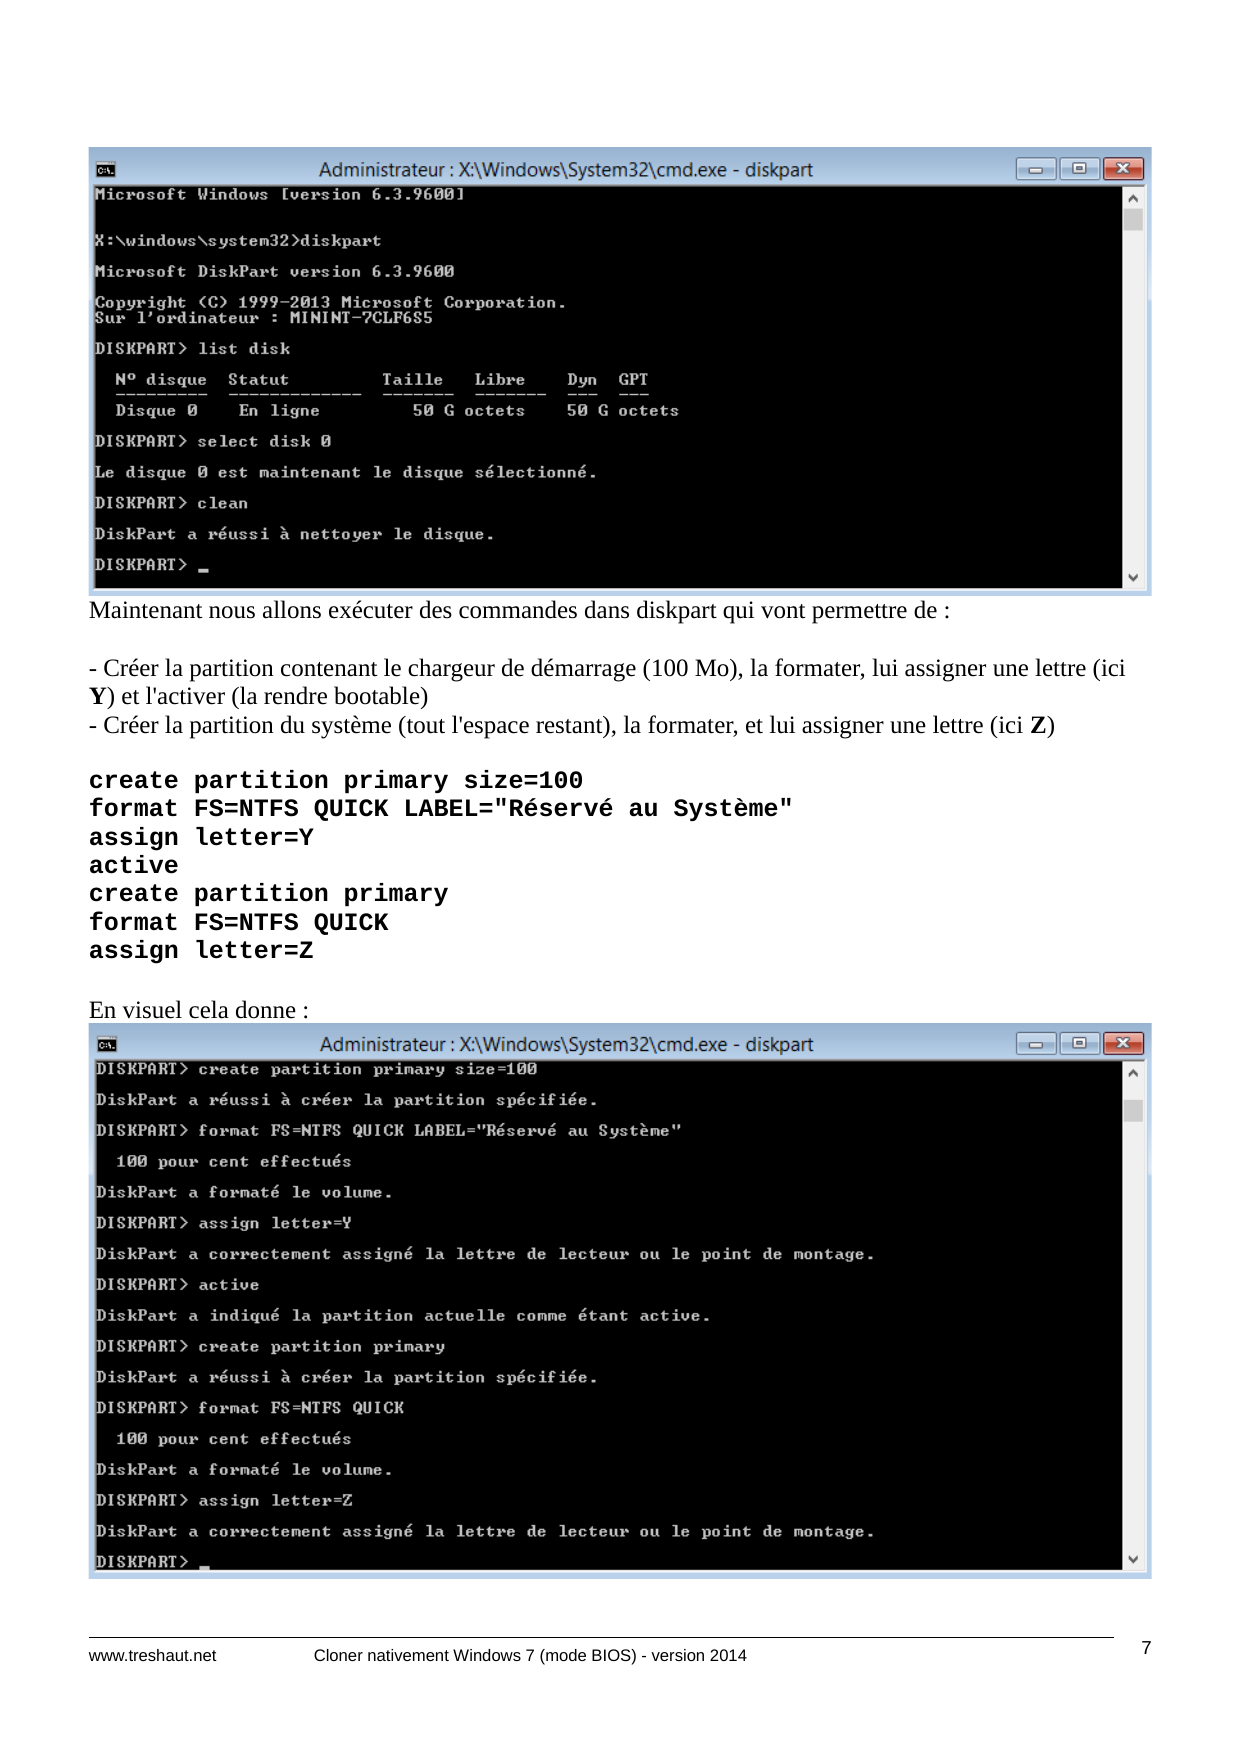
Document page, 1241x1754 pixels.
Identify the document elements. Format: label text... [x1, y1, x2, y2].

text create partition primary [88, 881, 1152, 909]
text assign letter=Y [88, 824, 1152, 853]
text - Créer la partition contenant le chargeur de démarrage (100 Mo), la formater, lui assigner une lettre (ici Y) et l'activer (la rendre bootable) [88, 653, 1152, 710]
text active [88, 853, 1152, 881]
text - Créer la partition du système (tout l'espace restant), la formater, et lui assigner une lettre (ici Z) [88, 710, 1152, 739]
text format FS=NTFS QUICK [88, 909, 1152, 938]
text create partition primary size=100 [88, 768, 1152, 796]
text format FS=NTFS QUICK LABEL="Réservé au Système" [88, 796, 1152, 824]
text Maintenant nous allons exécuter des commandes dans diskpart qui vont permettre de : [88, 596, 1152, 624]
text En visuel cela donne : [88, 995, 1152, 1023]
picture [88, 1023, 1152, 1579]
text assign letter=Z [88, 938, 1152, 966]
picture [88, 147, 1152, 596]
